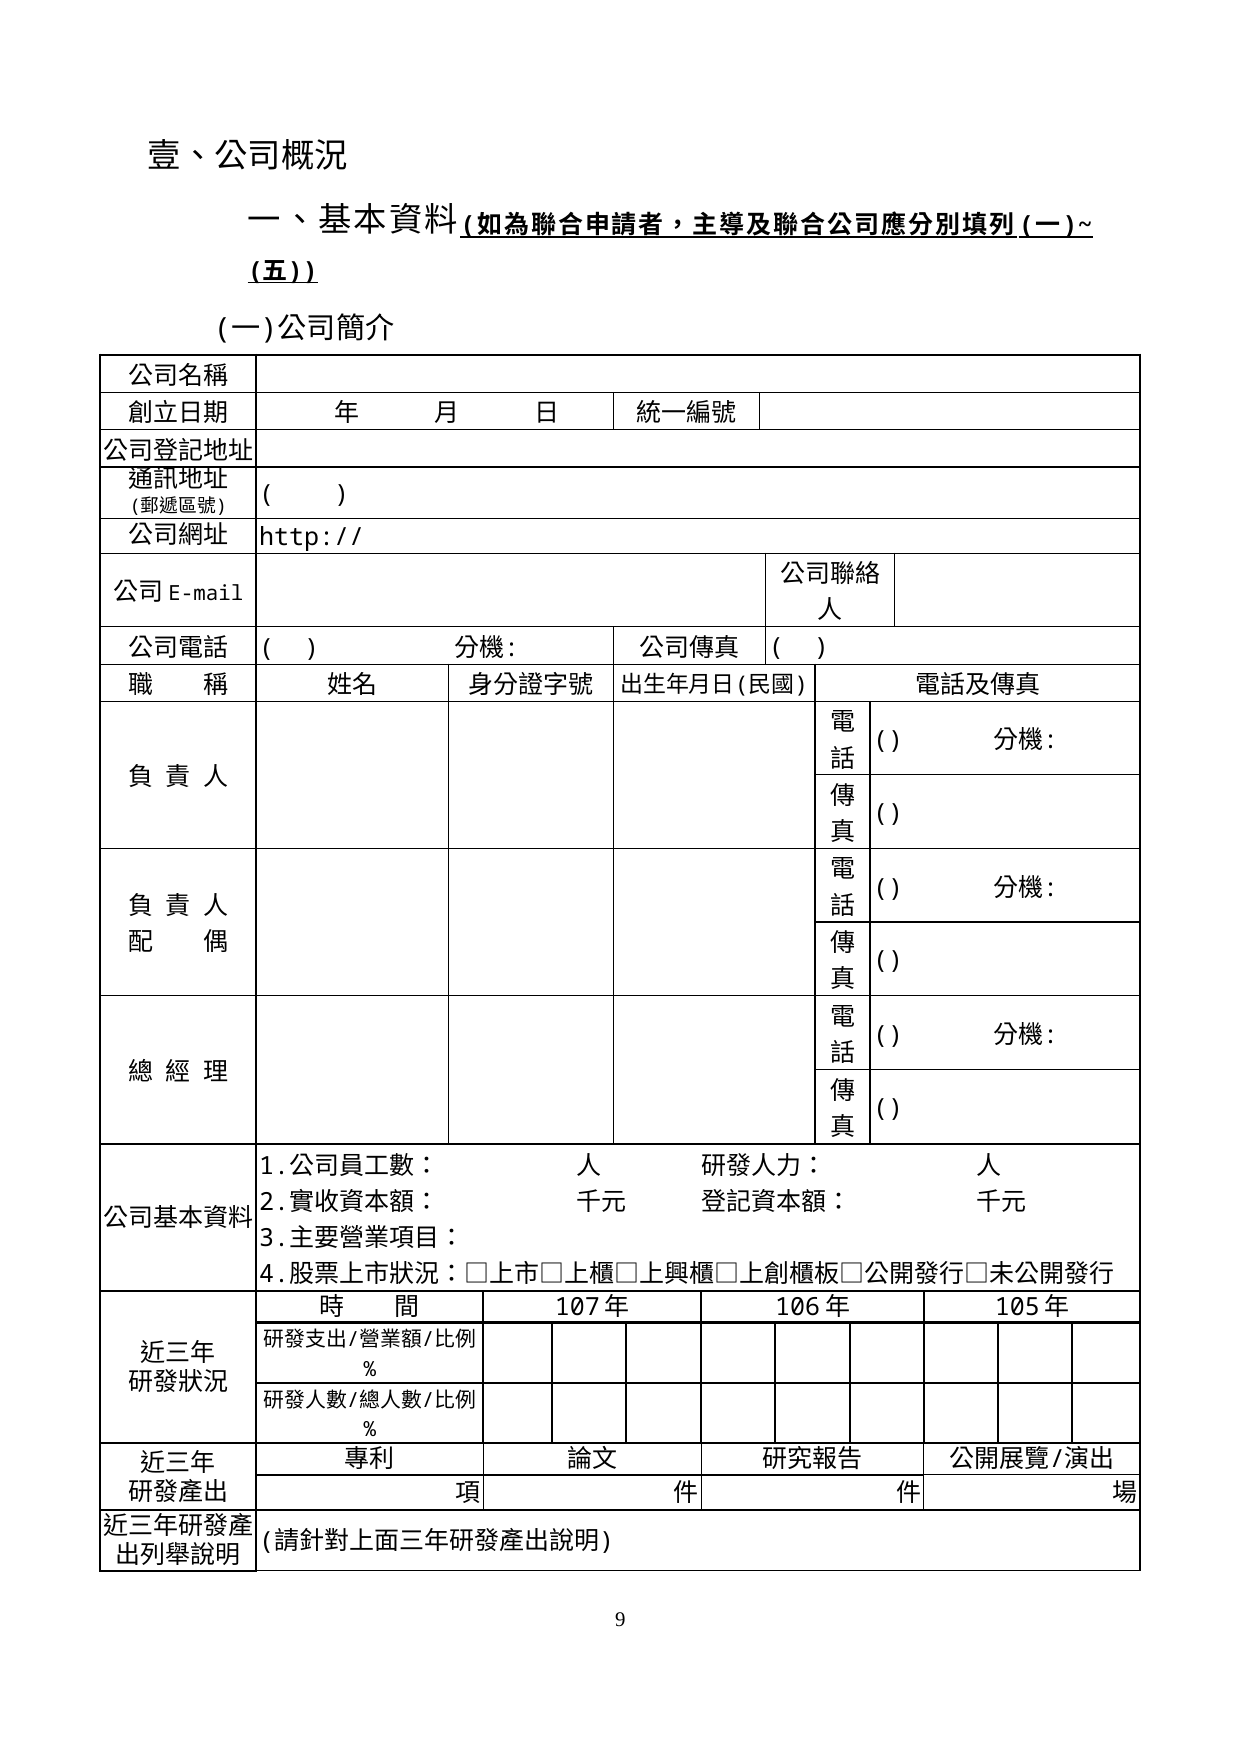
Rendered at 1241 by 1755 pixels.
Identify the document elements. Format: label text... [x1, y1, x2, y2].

table_cell 件 [484, 1476, 701, 1509]
table_cell () [871, 923, 1139, 995]
table_cell [484, 1384, 551, 1442]
table_cell 107年 [484, 1292, 700, 1321]
table_cell 創立日期 [101, 393, 255, 429]
table_cell [702, 1384, 774, 1442]
table_cell [553, 1324, 625, 1382]
table_cell 傳真 [816, 1070, 869, 1143]
table_cell 近三年 研發狀況 [101, 1292, 255, 1442]
table_cell 通訊地址 (郵遞區號) [101, 468, 255, 517]
table_cell () 分機: [871, 996, 1139, 1068]
table_cell 公司E-mail [101, 554, 255, 626]
table_cell 負 責 人 配 偶 [101, 849, 255, 995]
table_cell 電話 [816, 996, 869, 1068]
table_cell [257, 996, 448, 1143]
table_cell () 分機: [871, 702, 1139, 774]
table_cell ( ) [766, 627, 1139, 663]
table_cell [257, 849, 448, 995]
table_cell [614, 849, 814, 995]
table_cell [614, 996, 814, 1143]
table_cell 公司傳真 [614, 627, 765, 663]
table_cell 傳真 [816, 775, 869, 848]
table_cell 公司電話 [101, 627, 255, 663]
table_cell 統一編號 [614, 393, 759, 429]
table_cell 論文 [484, 1444, 701, 1473]
table_cell [925, 1384, 997, 1442]
table_cell [999, 1384, 1071, 1442]
table_cell [627, 1384, 700, 1442]
table_cell 公司網址 [101, 519, 255, 553]
table_cell [257, 430, 1139, 466]
table_cell 電話 [816, 849, 869, 921]
table_cell 職 稱 [101, 665, 255, 701]
table_cell [776, 1384, 849, 1442]
table_cell [776, 1324, 849, 1382]
table_cell [627, 1324, 700, 1382]
table_cell [614, 702, 814, 848]
table_cell 研發支出/營業額/比例% [257, 1324, 482, 1382]
table_cell 公司聯絡人 [766, 554, 894, 626]
table_cell 項 [257, 1476, 483, 1509]
table_cell (請針對上面三年研發產出說明) [257, 1511, 1139, 1570]
table_cell [257, 554, 765, 626]
subtitle 一、基本資料(如為聯合申請者，主導及聯合公司應分別填列(一)~(五)) [248, 195, 1093, 287]
table_cell 姓名 [257, 665, 448, 701]
subtitle 壹、公司概況 [148, 131, 1093, 176]
table_cell 總 經 理 [101, 996, 255, 1143]
table_header 公司名稱 [101, 356, 255, 392]
table_cell [851, 1384, 923, 1442]
table_cell 電話及傳真 [816, 665, 1139, 701]
table_cell 電話 [816, 702, 869, 774]
table_cell [895, 554, 1139, 626]
table_cell [925, 1324, 997, 1382]
table_cell 近三年研發產出列舉說明 [101, 1511, 255, 1570]
table_cell [999, 1324, 1071, 1382]
table_cell () 分機: [871, 849, 1139, 921]
table_cell 1.公司員工數： 人 研發人力： 人 2.實收資本額： 千元 登記資本額： 千元 3.主要營業項目： 4.股票上市狀況：□上市□上櫃□上興櫃□上創櫃板□公開發行□未公開發行 [257, 1145, 1139, 1290]
table_cell [760, 393, 1139, 429]
table_cell 出生年月日(民國) [614, 665, 814, 701]
table_cell [484, 1324, 551, 1382]
table_cell () [871, 1070, 1139, 1143]
table_cell [1073, 1384, 1139, 1442]
table_cell ( ) [257, 468, 1139, 517]
table_cell 身分證字號 [449, 665, 613, 701]
subtitle (一)公司簡介 [213, 306, 1093, 347]
table_cell [257, 702, 448, 848]
table_cell 公司基本資料 [101, 1145, 255, 1290]
table_cell 研究報告 [702, 1444, 923, 1473]
table_cell [449, 996, 613, 1143]
table_cell [553, 1384, 625, 1442]
table_cell 年 月 日 [257, 393, 613, 429]
table_cell 106年 [702, 1292, 923, 1321]
table_cell [702, 1324, 774, 1382]
table_cell ( ) 分機: [257, 627, 613, 663]
table_cell [449, 702, 613, 848]
table_cell 件 [702, 1476, 923, 1509]
table_cell http:// [257, 519, 1139, 553]
table_cell 時 間 [257, 1292, 482, 1321]
table_cell 負 責 人 [101, 702, 255, 848]
table_cell 公開展覽/演出 [924, 1444, 1139, 1473]
table_cell 場 [924, 1475, 1139, 1509]
table_cell 專利 [257, 1444, 483, 1473]
table_cell 研發人數/總人數/比例% [257, 1384, 482, 1442]
table_cell 傳真 [816, 923, 869, 995]
table_cell [851, 1324, 923, 1382]
table_cell 近三年 研發產出 [101, 1444, 255, 1509]
table_header [257, 356, 1139, 392]
table_cell [449, 849, 613, 995]
table_cell [1073, 1324, 1139, 1382]
table_cell 105年 [925, 1292, 1139, 1321]
table_cell 公司登記地址 [101, 430, 255, 466]
table_cell () [871, 775, 1139, 848]
